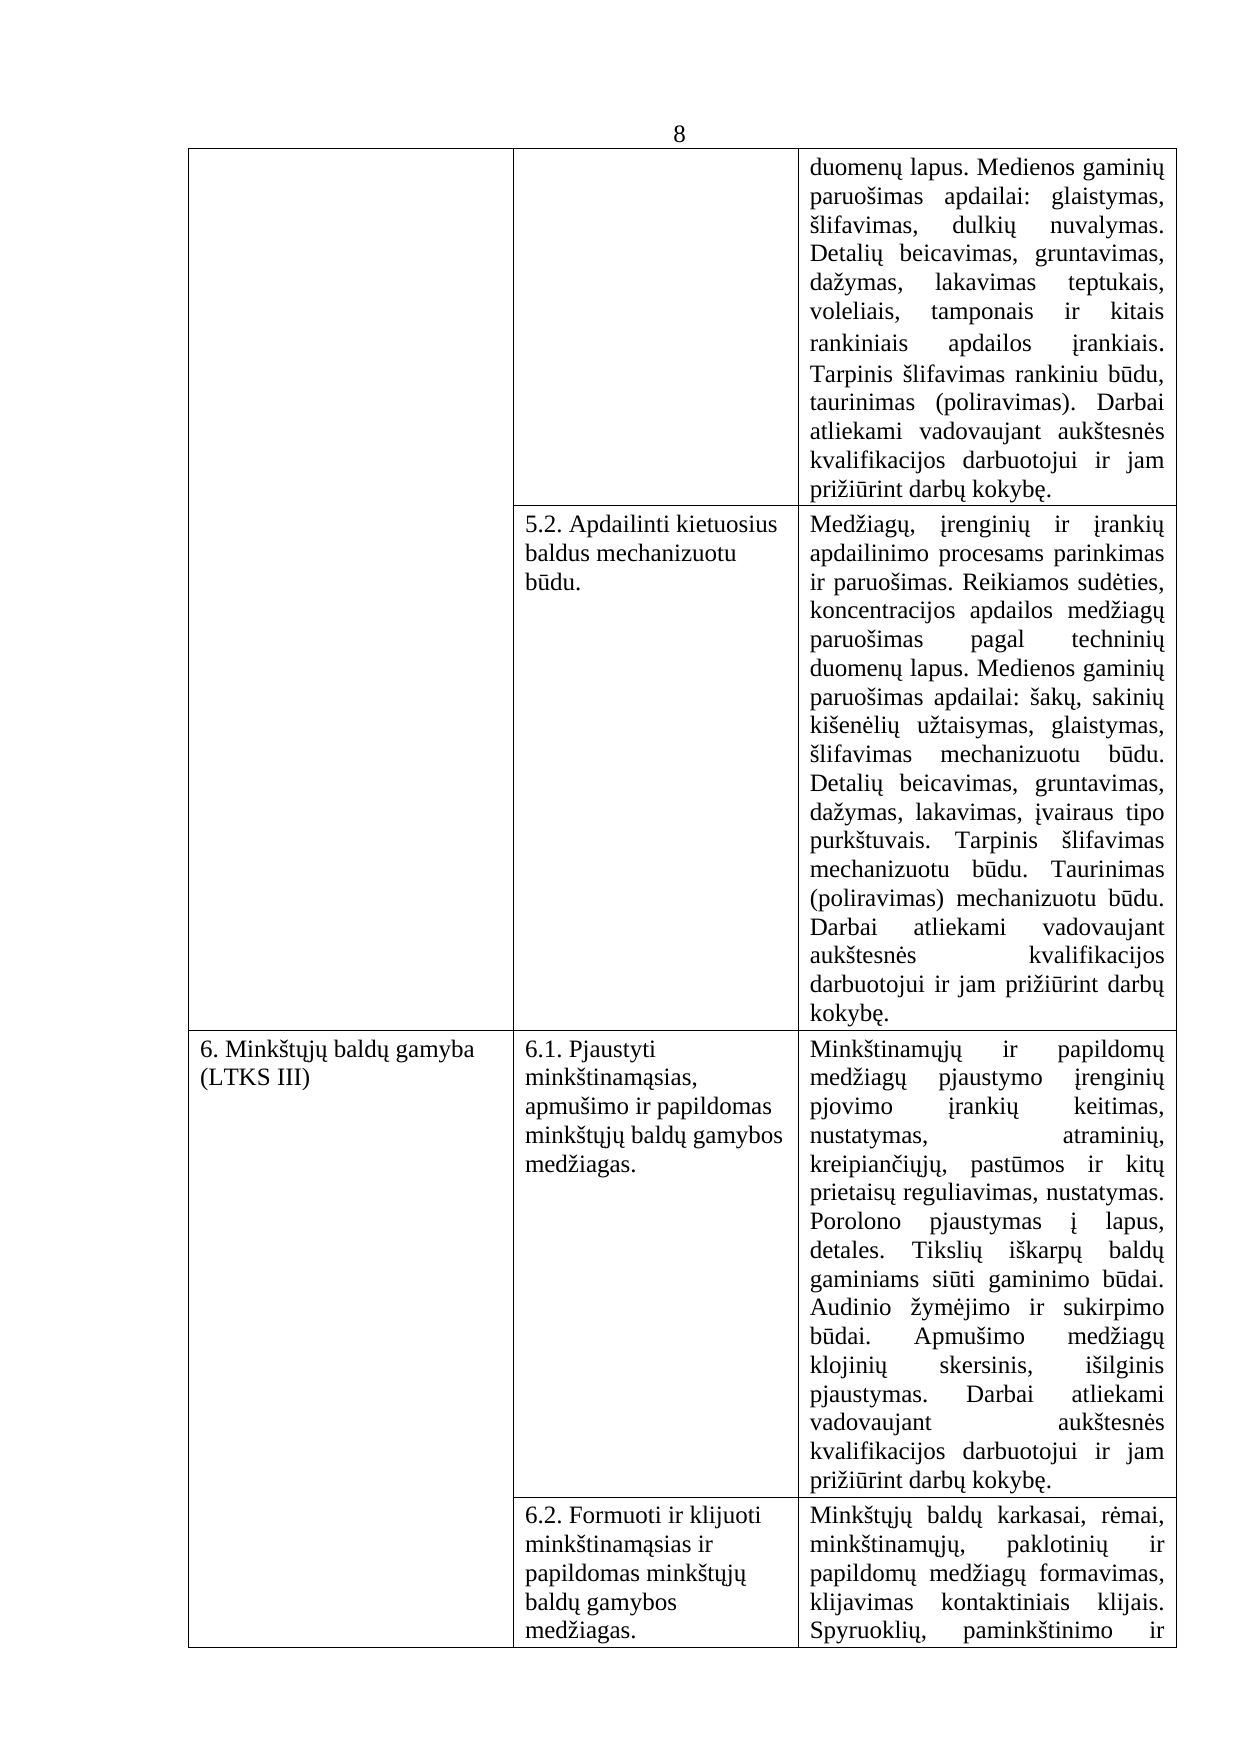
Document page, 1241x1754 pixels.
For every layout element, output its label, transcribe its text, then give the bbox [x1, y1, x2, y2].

table_cell [189, 149, 513, 1030]
table_cell [514, 149, 798, 505]
table_cell 6.1. Pjaustyti minkštinamąsias, apmušimo ir papildomas minkštųjų baldų gamybos medžiagas. [514, 1031, 798, 1497]
table_cell Minkštųjų baldų karkasai, rėmai, minkštinamųjų, paklotinių ir papildomų medžiagų formavimas, klijavimas kontaktiniais klijais. Spyruoklių, paminkštinimo ir [799, 1498, 1176, 1647]
table_cell Minkštinamųjų ir papildomų medžiagų pjaustymo įrenginių pjovimo įrankių keitimas, nustatymas, atraminių, kreipiančiųjų, pastūmos ir kitų prietaisų reguliavimas, nustatymas. Porolono pjaustymas į lapus, detales. Tikslių iškarpų baldų gaminiams siūti gaminimo būdai. Audinio žymėjimo ir sukirpimo būdai. Apmušimo medžiagų klojinių skersinis, išilginis pjaustymas. Darbai atliekami vadovaujant aukštesnės kvalifikacijos darbuotojui ir jam prižiūrint darbų kokybę. [799, 1031, 1176, 1497]
table_cell 6. Minkštųjų baldų gamyba (LTKS III) [189, 1031, 513, 1647]
table_cell 5.2. Apdailinti kietuosius baldus mechanizuotu būdu. [514, 506, 798, 1030]
table_cell Medžiagų, įrenginių ir įrankių apdailinimo procesams parinkimas ir paruošimas. Reikiamos sudėties, koncentracijos apdailos medžiagų paruošimas pagal techninių duomenų lapus. Medienos gaminių paruošimas apdailai: šakų, sakinių kišenėlių užtaisymas, glaistymas, šlifavimas mechanizuotu būdu. Detalių beicavimas, gruntavimas, dažymas, lakavimas, įvairaus tipo purkštuvais. Tarpinis šlifavimas mechanizuotu būdu. Taurinimas (poliravimas) mechanizuotu būdu. Darbai atliekami vadovaujant aukštesnės kvalifikacijos darbuotojui ir jam prižiūrint darbų kokybę. [799, 506, 1176, 1030]
table_cell 6.2. Formuoti ir klijuoti minkštinamąsias ir papildomas minkštųjų baldų gamybos medžiagas. [514, 1498, 798, 1647]
table_cell duomenų lapus. Medienos gaminių paruošimas apdailai: glaistymas, šlifavimas, dulkių nuvalymas. Detalių beicavimas, gruntavimas, dažymas, lakavimas teptukais, voleliais, tamponais ir kitais rankiniais apdailos įrankiais. Tarpinis šlifavimas rankiniu būdu, taurinimas (poliravimas). Darbai atliekami vadovaujant aukštesnės kvalifikacijos darbuotojui ir jam prižiūrint darbų kokybę. [799, 149, 1176, 505]
